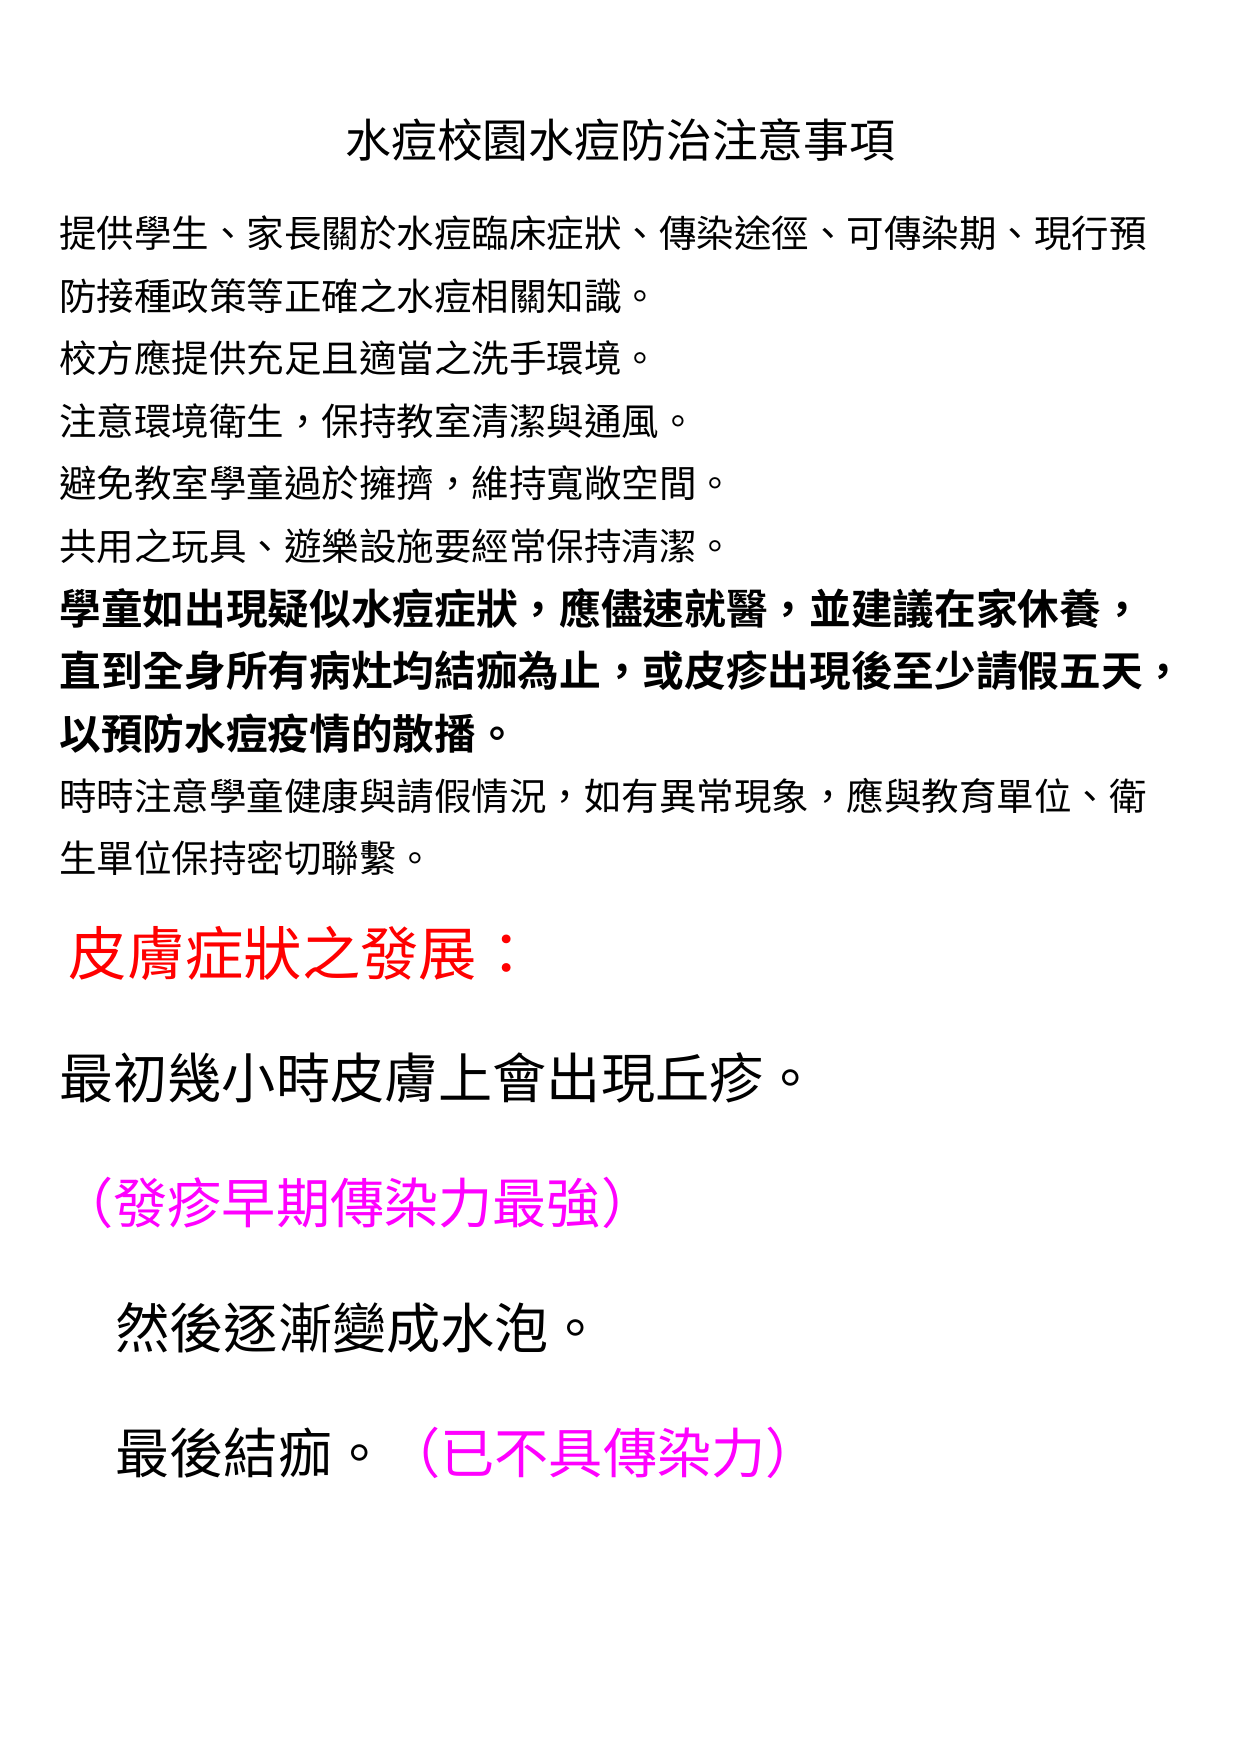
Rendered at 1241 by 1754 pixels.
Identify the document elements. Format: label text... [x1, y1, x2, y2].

text 􀂙 然後逐漸變成水泡。 [59, 1252, 1181, 1377]
text 共用之玩具、遊樂設施要經常保持清潔。 [59, 502, 1181, 564]
text 校方應提供充足且適當之洗手環境。 [59, 314, 1181, 377]
text 􀂙 最後結痂。（已不具傳染力） [59, 1377, 1181, 1502]
text 皮膚症狀之發展： [59, 877, 1181, 1002]
text （發疹早期傳染力最強） [59, 1127, 1181, 1252]
text 學童如出現疑似水痘症狀，應儘速就醫，並建議在家休養，直到全身所有病灶均結痂為止，或皮疹出現後至少請假五天，以預防水痘疫情的散播。 [59, 564, 1181, 752]
text 時時注意學童健康與請假情況，如有異常現象，應與教育單位、衛生單位保持密切聯繫。 [59, 752, 1181, 877]
text 避免教室學童過於擁擠，維持寬敞空間。 [59, 439, 1181, 502]
text 最初幾小時皮膚上會出現丘疹。 [59, 1002, 1181, 1127]
text 提供學生、家長關於水痘臨床症狀、傳染途徑、可傳染期、現行預防接種政策等正確之水痘相關知識。 [59, 189, 1181, 314]
text 水痘校園水痘防治注意事項 [59, 64, 1181, 189]
text 注意環境衛生，保持教室清潔與通風。 [59, 377, 1181, 439]
